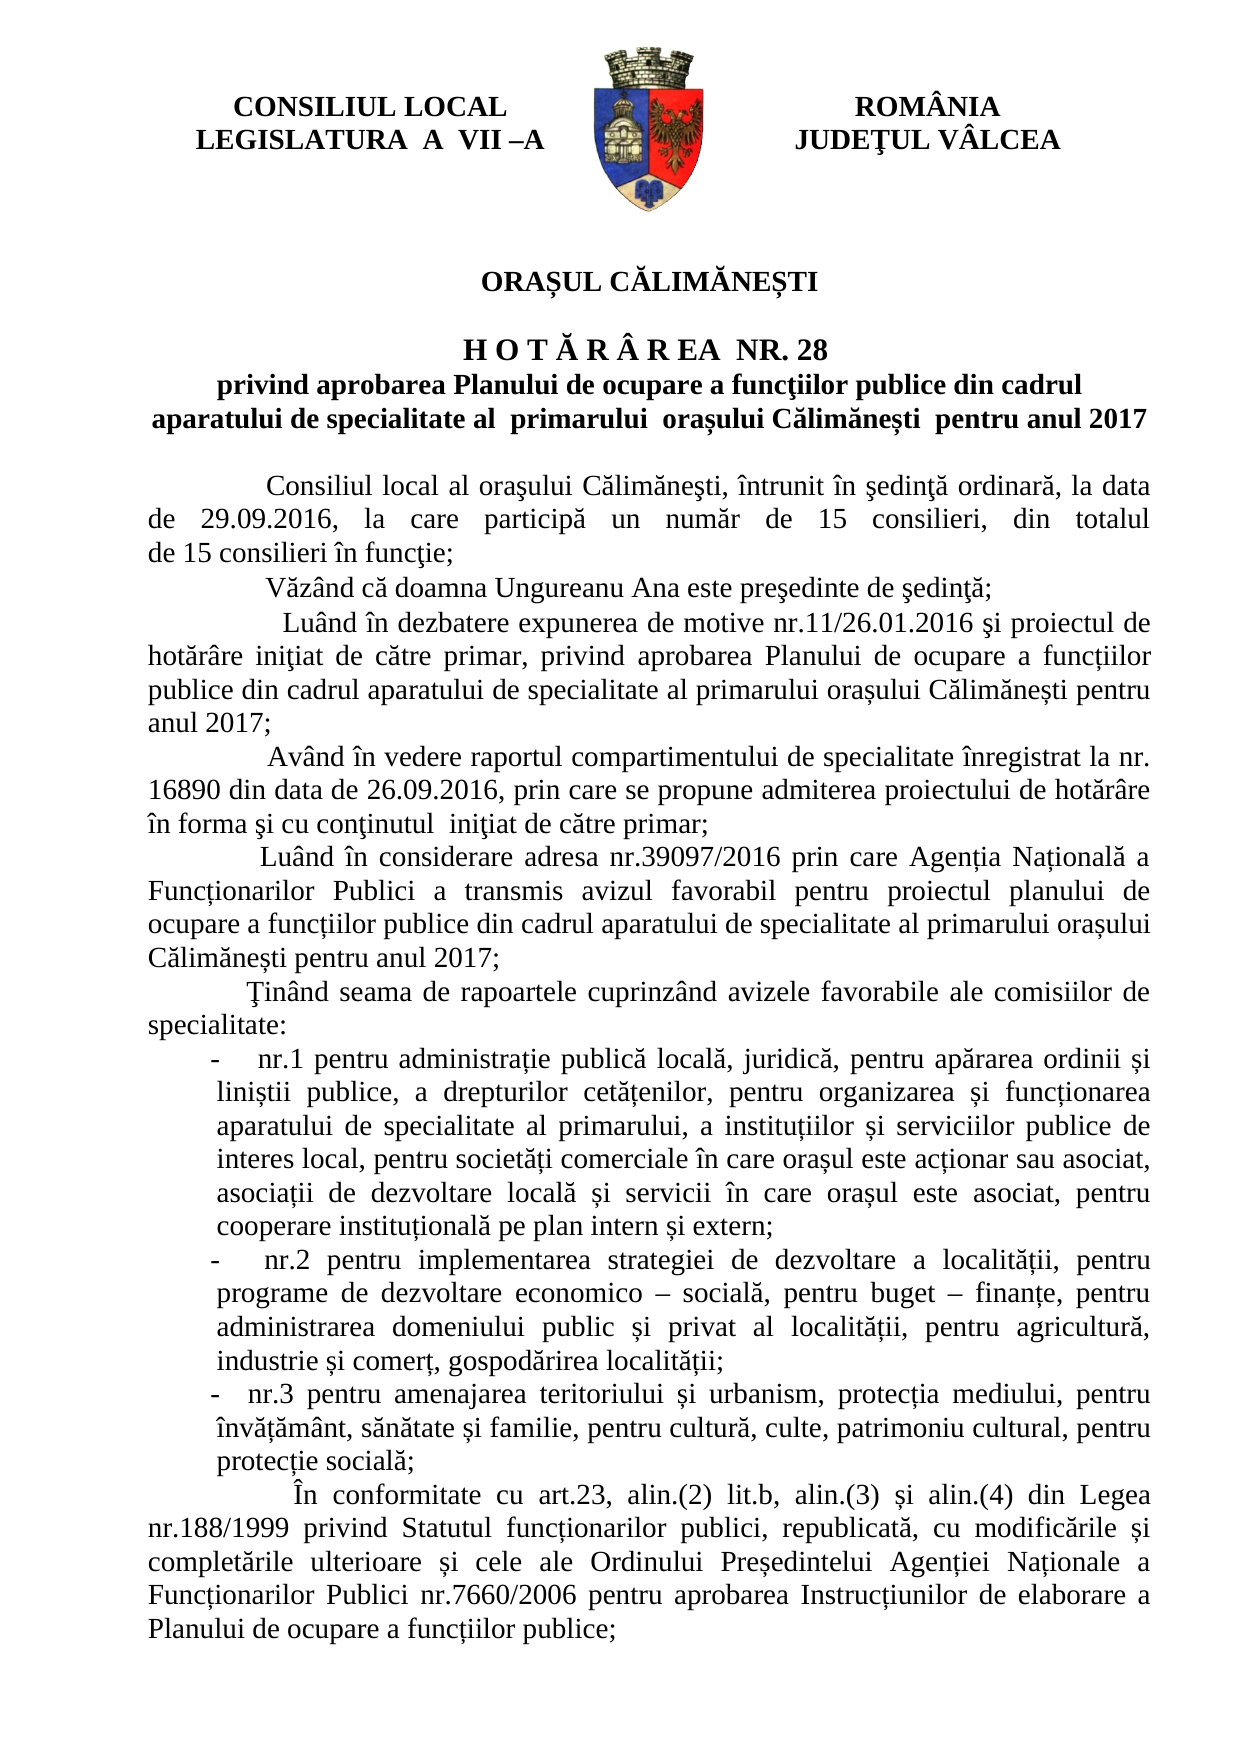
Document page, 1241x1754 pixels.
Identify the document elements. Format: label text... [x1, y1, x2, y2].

text Ţinând seama de rapoartele cuprinzând avizele favorabile ale comisiilor de specialitate: [148, 974, 1152, 1041]
text H O T Ă R Â R EA NR. 28 [148, 332, 1152, 367]
list nr.1 pentru administrație publică locală, juridică, pentru apărarea ordinii și liniștii publice, a drepturilor cetățenilor, pentru organizarea și funcționarea aparatului de specialitate al primarului, a instituțiilor și serviciilor publice de interes local, pentru societăți comerciale în care orașul este acționar sau asociat, asociații de dezvoltare locală și servicii în care orașul este asociat, pentru cooperare instituțională pe plan intern și extern; [179, 1041, 1152, 1242]
text ROMÂNIA [704, 89, 1152, 122]
text Luând în dezbatere expunerea de motive nr.11/26.01.2016 şi proiectul de hotărâre iniţiat de către primar, privind aprobarea Planului de ocupare a funcțiilor publice din cadrul aparatului de specialitate al primarului orașului Călimănești pentru anul 2017; [148, 605, 1152, 739]
text Consiliul local al oraşului Călimăneşti, întrunit în şedinţă ordinară, la data de 29.09.2016, la care participă un număr de 15 consilieri, din totalul de 15 consilieri în funcţie; [148, 468, 1152, 569]
text Văzând că doamna Ungureanu Ana este preşedinte de şedinţă; [148, 569, 1152, 605]
text Luând în considerare adresa nr.39097/2016 prin care Agenția Națională a Funcționarilor Publici a transmis avizul favorabil pentru proiectul planului de ocupare a funcțiilor publice din cadrul aparatului de specialitate al primarului orașului Călimănești pentru anul 2017; [148, 839, 1152, 974]
text Având în vedere raportul compartimentului de specialitate înregistrat la nr. 16890 din data de 26.09.2016, prin care se propune admiterea proiectului de hotărâre în forma şi cu conţinutul iniţiat de către primar; [148, 739, 1152, 839]
text privind aprobarea Planului de ocupare a funcţiilor publice din cadrul aparatului de specialitate al primarului orașului Călimănești pentru anul 2017 [148, 367, 1152, 434]
text ORAȘUL CĂLIMĂNEȘTI [148, 264, 1152, 298]
list nr.2 pentru implementarea strategiei de dezvoltare a localității, pentru programe de dezvoltare economico – socială, pentru buget – finanțe, pentru administrarea domeniului public și privat al localității, pentru agricultură, industrie și comerț, gospodărirea localității; [179, 1242, 1152, 1376]
text În conformitate cu art.23, alin.(2) lit.b, alin.(3) și alin.(4) din Legea nr.188/1999 privind Statutul funcționarilor publici, republicată, cu modificările și completările ulterioare și cele ale Ordinului Președintelui Agenției Naționale a Funcționarilor Publici nr.7660/2006 pentru aprobarea Instrucțiunilor de elaborare a Planului de ocupare a funcțiilor publice; [148, 1477, 1152, 1644]
text CONSILIUL LOCAL [148, 89, 592, 122]
subtitle LEGISLATURA A VII –A [148, 122, 597, 156]
subtitle JUDEŢUL VÂLCEA [700, 122, 1152, 156]
list nr.3 pentru amenajarea teritoriului și urbanism, protecția mediului, pentru învățământ, sănătate și familie, pentru cultură, culte, patrimoniu cultural, pentru protecție socială; [179, 1376, 1152, 1477]
